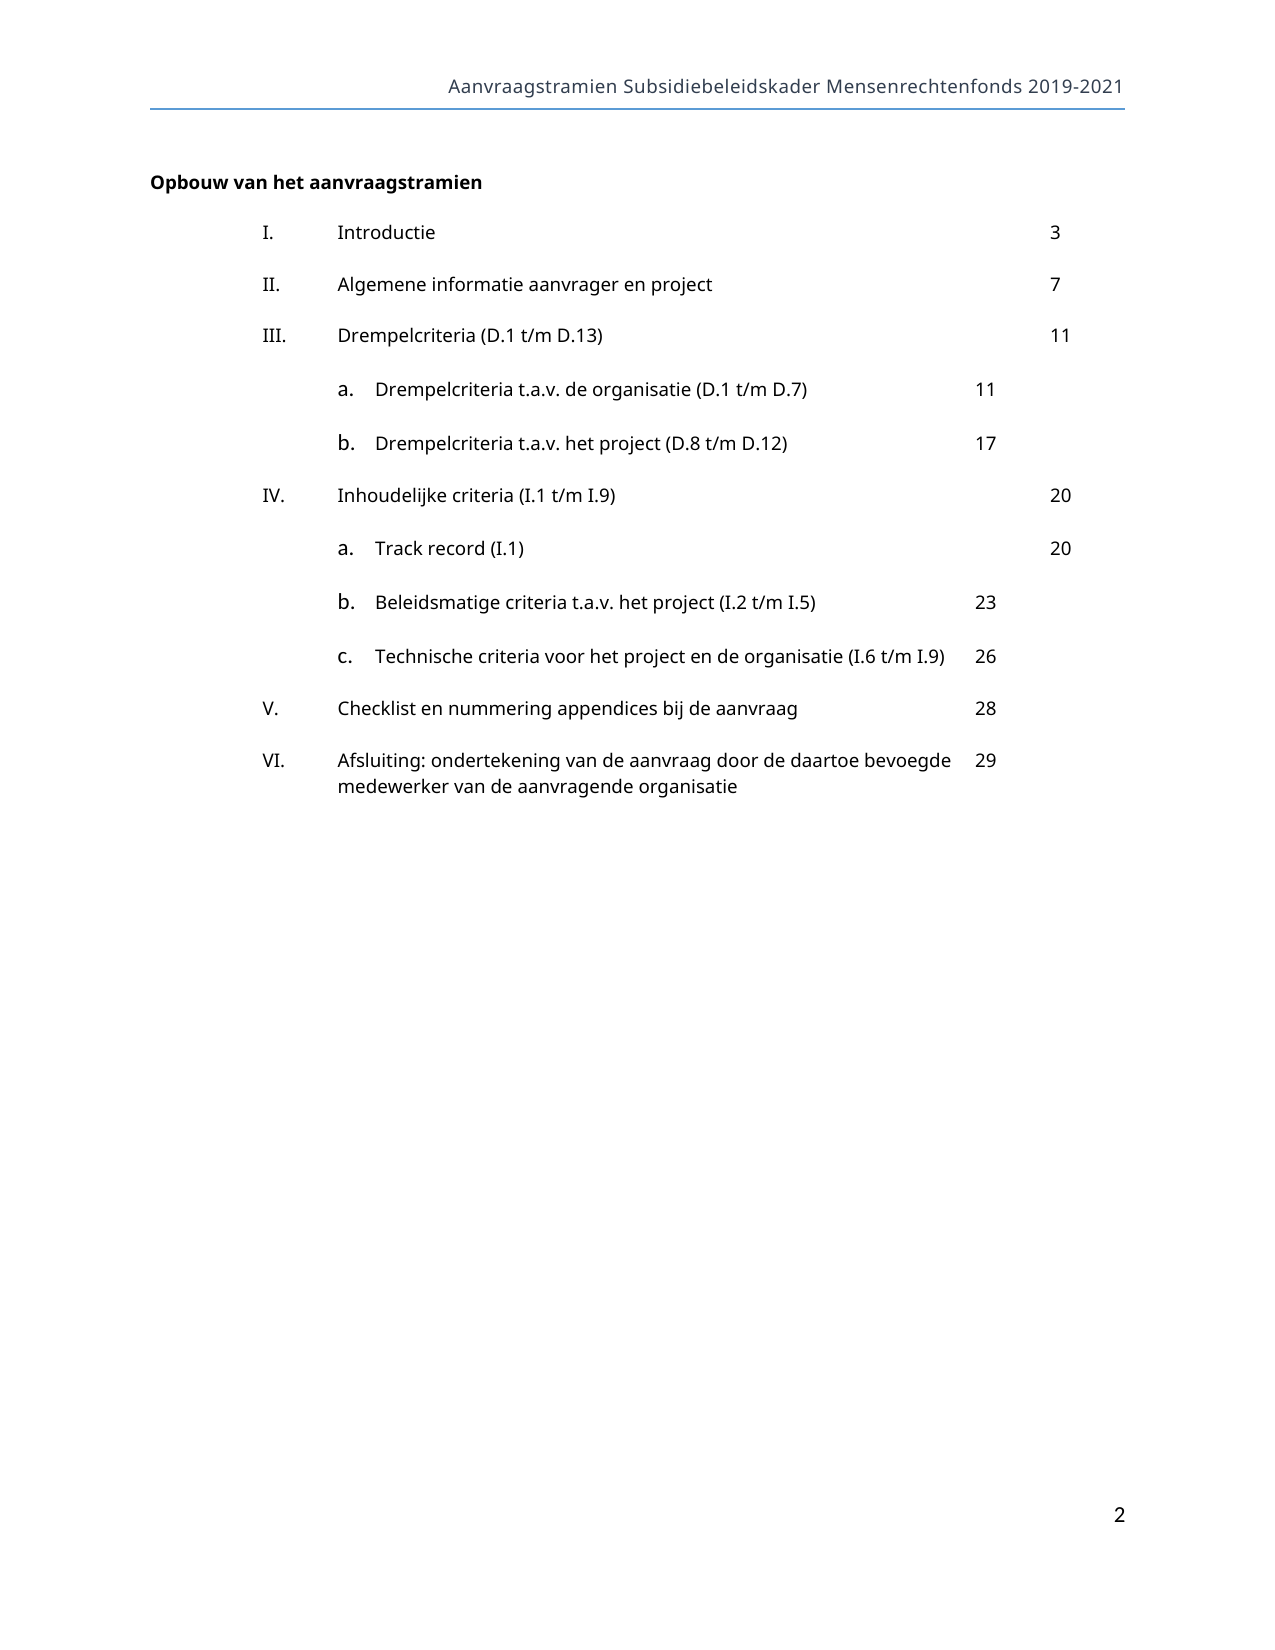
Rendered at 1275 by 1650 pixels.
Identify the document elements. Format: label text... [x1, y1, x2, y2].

list Afsluiting: ondertekening van de aanvraag door de daartoe bevoegde 29 medewerker van de aanvragende organisatie [262, 747, 1125, 826]
text Opbouw van het aanvraagstramien [150, 169, 1125, 194]
list Drempelcriteria t.a.v. de organisatie (D.1 t/m D.7) 11 [337, 374, 1125, 402]
list Beleidsmatige criteria t.a.v. het project (I.2 t/m I.5) 23 [337, 587, 1125, 616]
list Checklist en nummering appendices bij de aanvraag 28 [262, 696, 1125, 721]
list Drempelcriteria (D.1 t/m D.13) 11 [262, 322, 1125, 348]
list Introductie 3 [262, 219, 1125, 245]
list Inhoudelijke criteria (I.1 t/m I.9) 20 [262, 482, 1125, 507]
list Technische criteria voor het project en de organisatie (I.6 t/m I.9) 26 [337, 642, 1125, 669]
list Track record (I.1) 20 [337, 533, 1125, 561]
list Algemene informatie aanvrager en project 7 [262, 271, 1125, 296]
list Drempelcriteria t.a.v. het project (D.8 t/m D.12) 17 [337, 428, 1125, 456]
